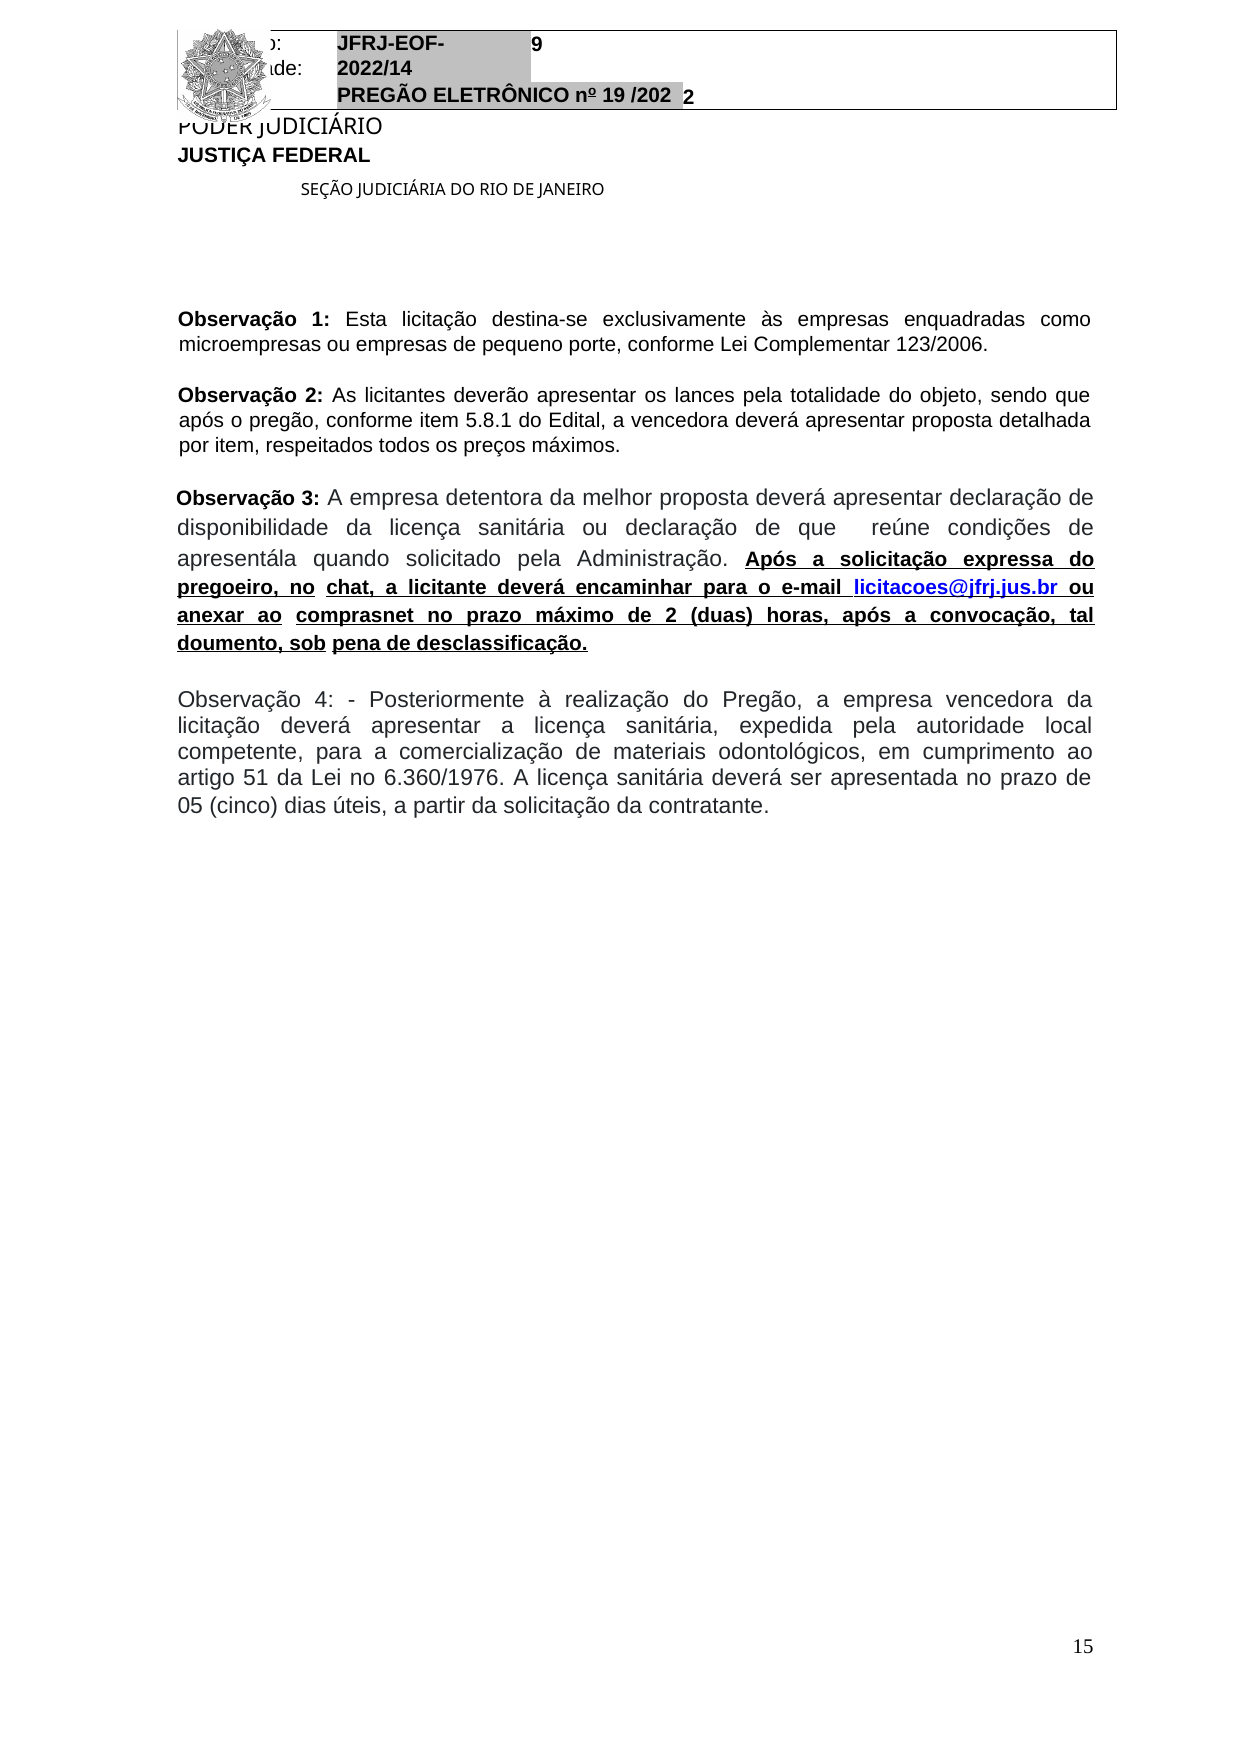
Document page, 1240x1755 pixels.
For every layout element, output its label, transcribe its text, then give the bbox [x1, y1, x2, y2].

text Observação 2: As licitantes deverão apresentar os lances pela totalidade do objeto, sendo que após o pregão, conforme item 5.8.1 do Edital, a vencedora deverá apresentar proposta detalhada por item, respeitados todos os preços máximos. [178, 383, 1092, 456]
text Observação 4: - Posteriormente à realização do Pregão, a empresa vencedora da licitação deverá apresentar a licença sanitária, expedida pela autoridade local competente, para a comercialização de materiais odontológicos, em cumprimento ao artigo 51 da Lei no 6.360/1976. A licença sanitária deverá ser apresentada no prazo de 05 (cinco) dias úteis, a partir da solicitação da contratante. [177, 686, 1093, 819]
text Observação 1: Esta licitação destina-se exclusivamente às empresas enquadradas como microempresas ou empresas de pequeno porte, conforme Lei Complementar 123/2006. [178, 307, 1092, 356]
text Observação 3: A empresa detentora da melhor proposta deverá apresentar declaração de disponibilidade da licença sanitária ou declaração de que reúne condições de apresentála quando solicitado pela Administração. Após a solicitação expressa do pregoeiro, no chat, a licitante deverá encaminhar para o e-mail licitacoes@jfrj.jus.br ou anexar ao comprasnet no prazo máximo de 2 (duas) horas, após a convocação, tal doumento, sob pena de desclassificação. [176, 484, 1094, 654]
